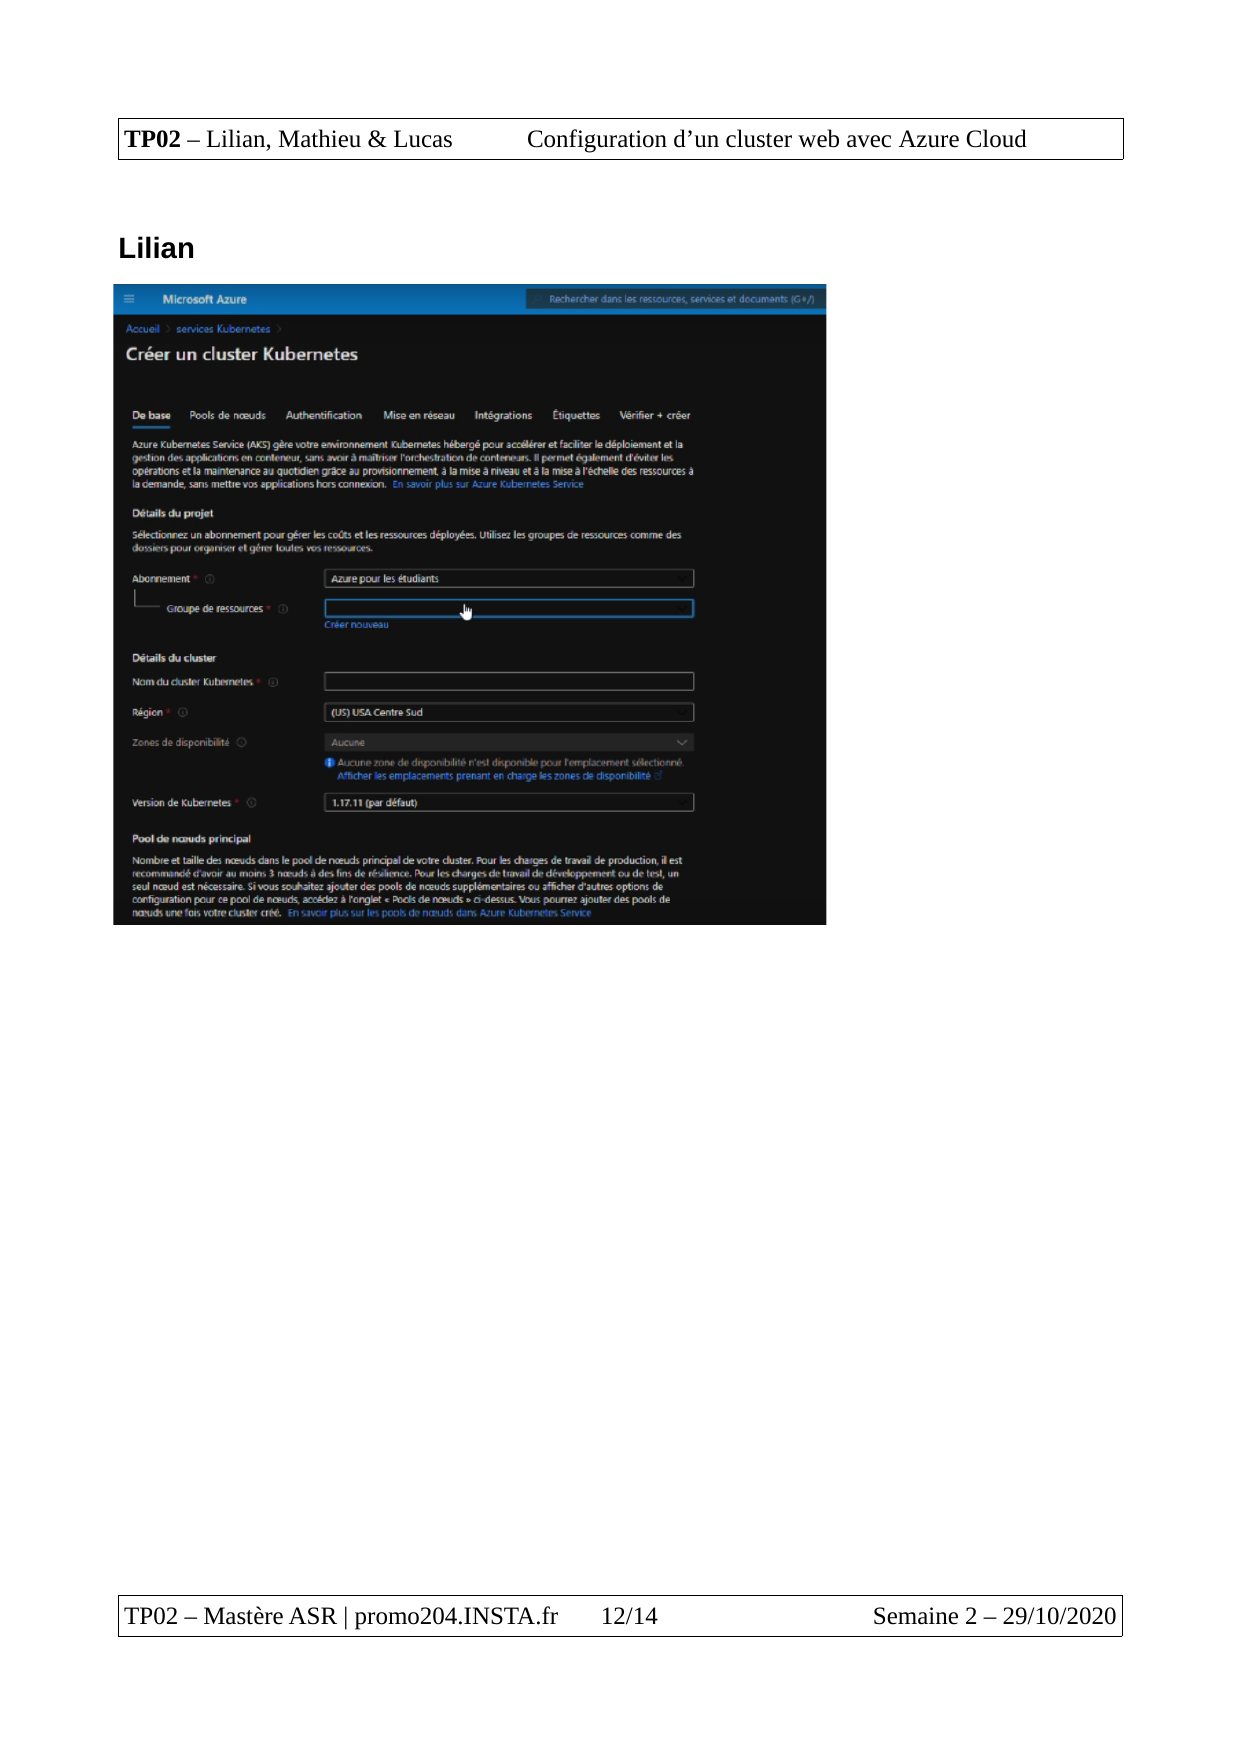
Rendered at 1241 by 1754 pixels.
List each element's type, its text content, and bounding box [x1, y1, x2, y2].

picture [113, 284, 303, 925]
subtitle Lilian [118, 231, 1122, 265]
